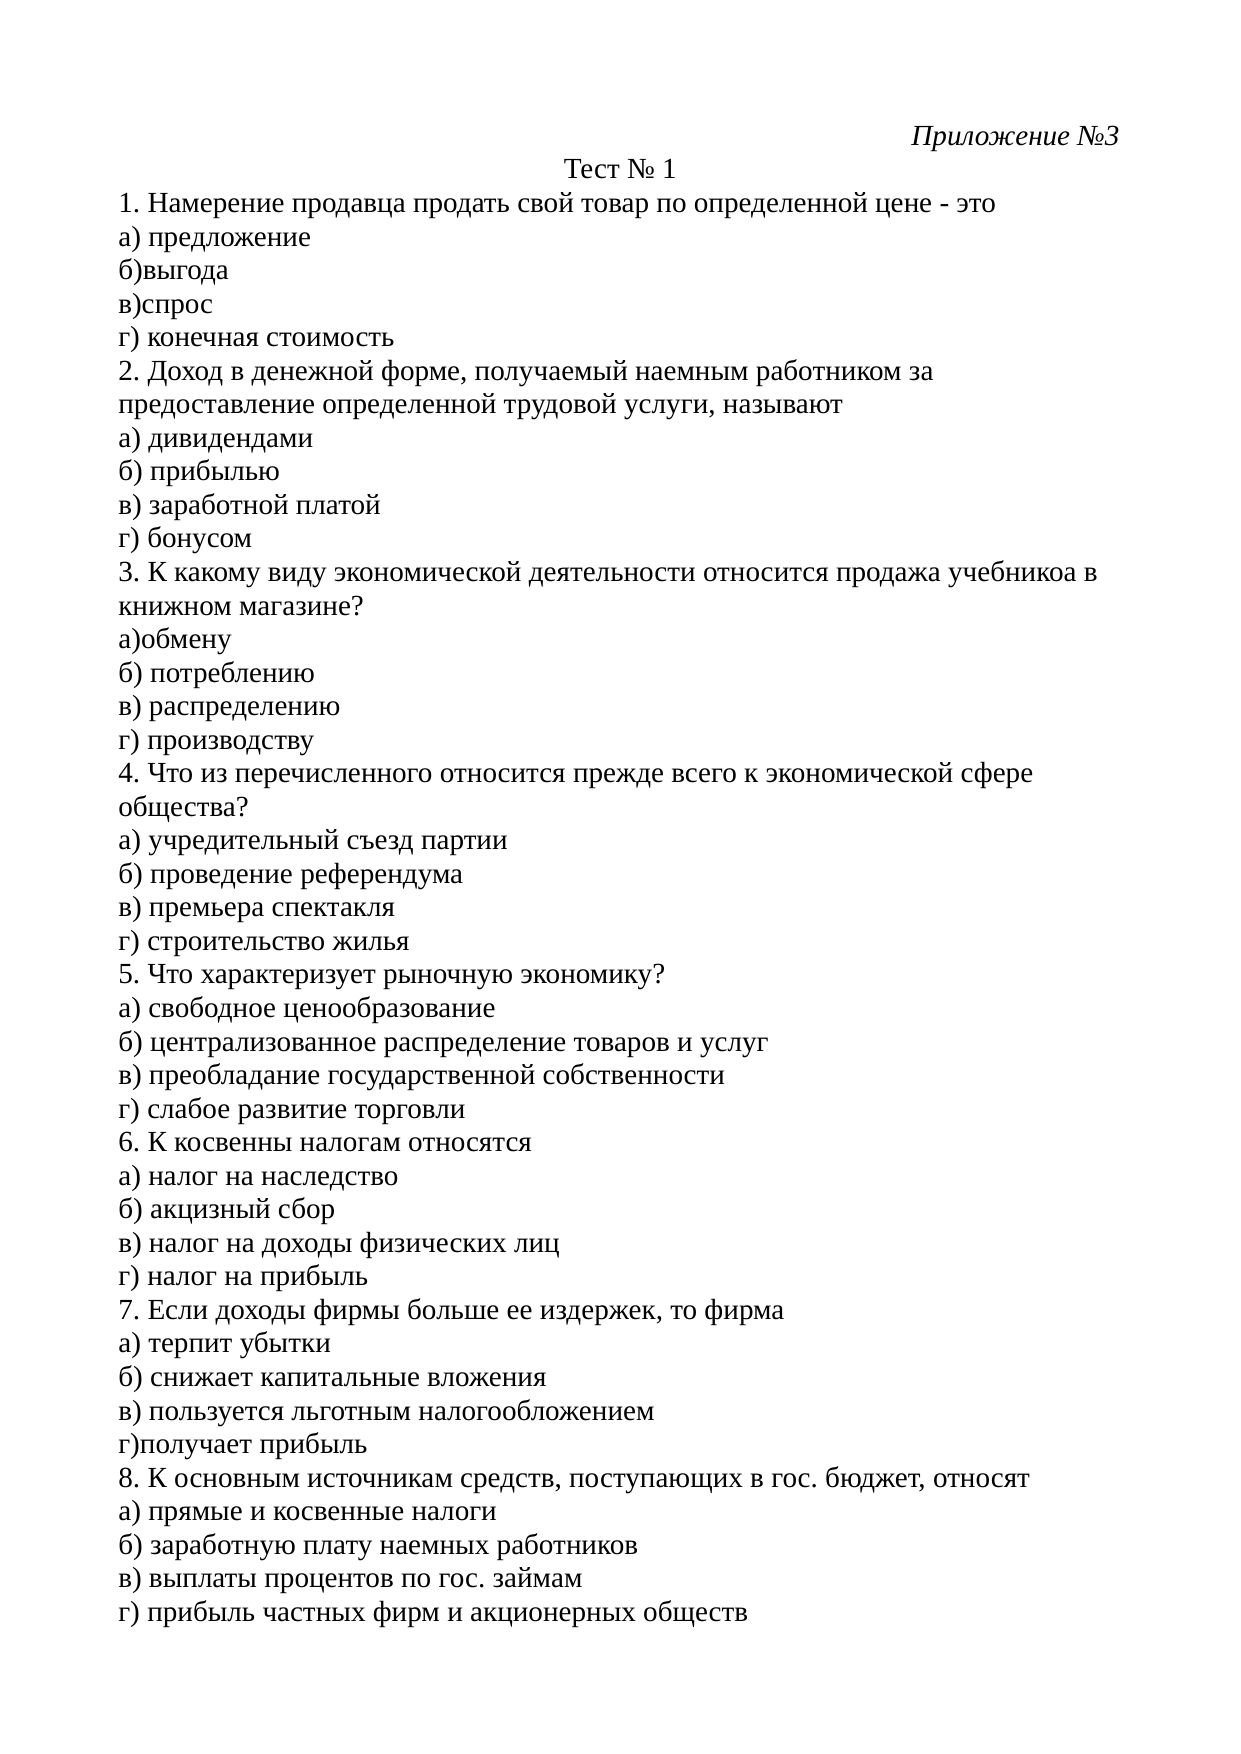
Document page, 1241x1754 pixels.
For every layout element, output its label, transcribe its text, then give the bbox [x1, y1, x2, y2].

text Тест № 1 [118, 152, 1122, 185]
text а) предложение б)выгода в)спрос г) конечная стоимость [118, 219, 1122, 353]
text Приложение №3 [118, 118, 1122, 152]
text 1. Намерение продавца продать свой товар по определенной цене - это [118, 185, 1122, 219]
text 2. Доход в денежной форме, получаемый наемным работником за предоставление определенной трудовой услуги, называют а) дивидендами б) прибылью в) заработной платой г) бонусом 3. К какому виду экономической деятельности относится продажа учебникоа в книжном магазине? а)обмену б) потреблению в) распределению г) производству 4. Что из перечисленного относится прежде всего к экономической сфере общества? а) учредительный съезд партии б) проведение референдума в) премьера спектакля г) строительство жилья 5. Что характеризует рыночную экономику? а) свободное ценообразование б) централизованное распределение товаров и услуг в) преобладание государственной собственности г) слабое развитие торговли 6. К косвенны налогам относятся а) налог на наследство б) акцизный сбор в) налог на доходы физических лиц г) налог на прибыль 7. Если доходы фирмы больше ее издержек, то фирма а) терпит убытки б) снижает капитальные вложения в) пользуется льготным налогообложением г)получает прибыль 8. К основным источникам средств, поступающих в гос. бюджет, относят а) прямые и косвенные налоги б) заработную плату наемных работников в) выплаты процентов по гос. займам г) прибыль частных фирм и акционерных обществ [118, 353, 1122, 1627]
